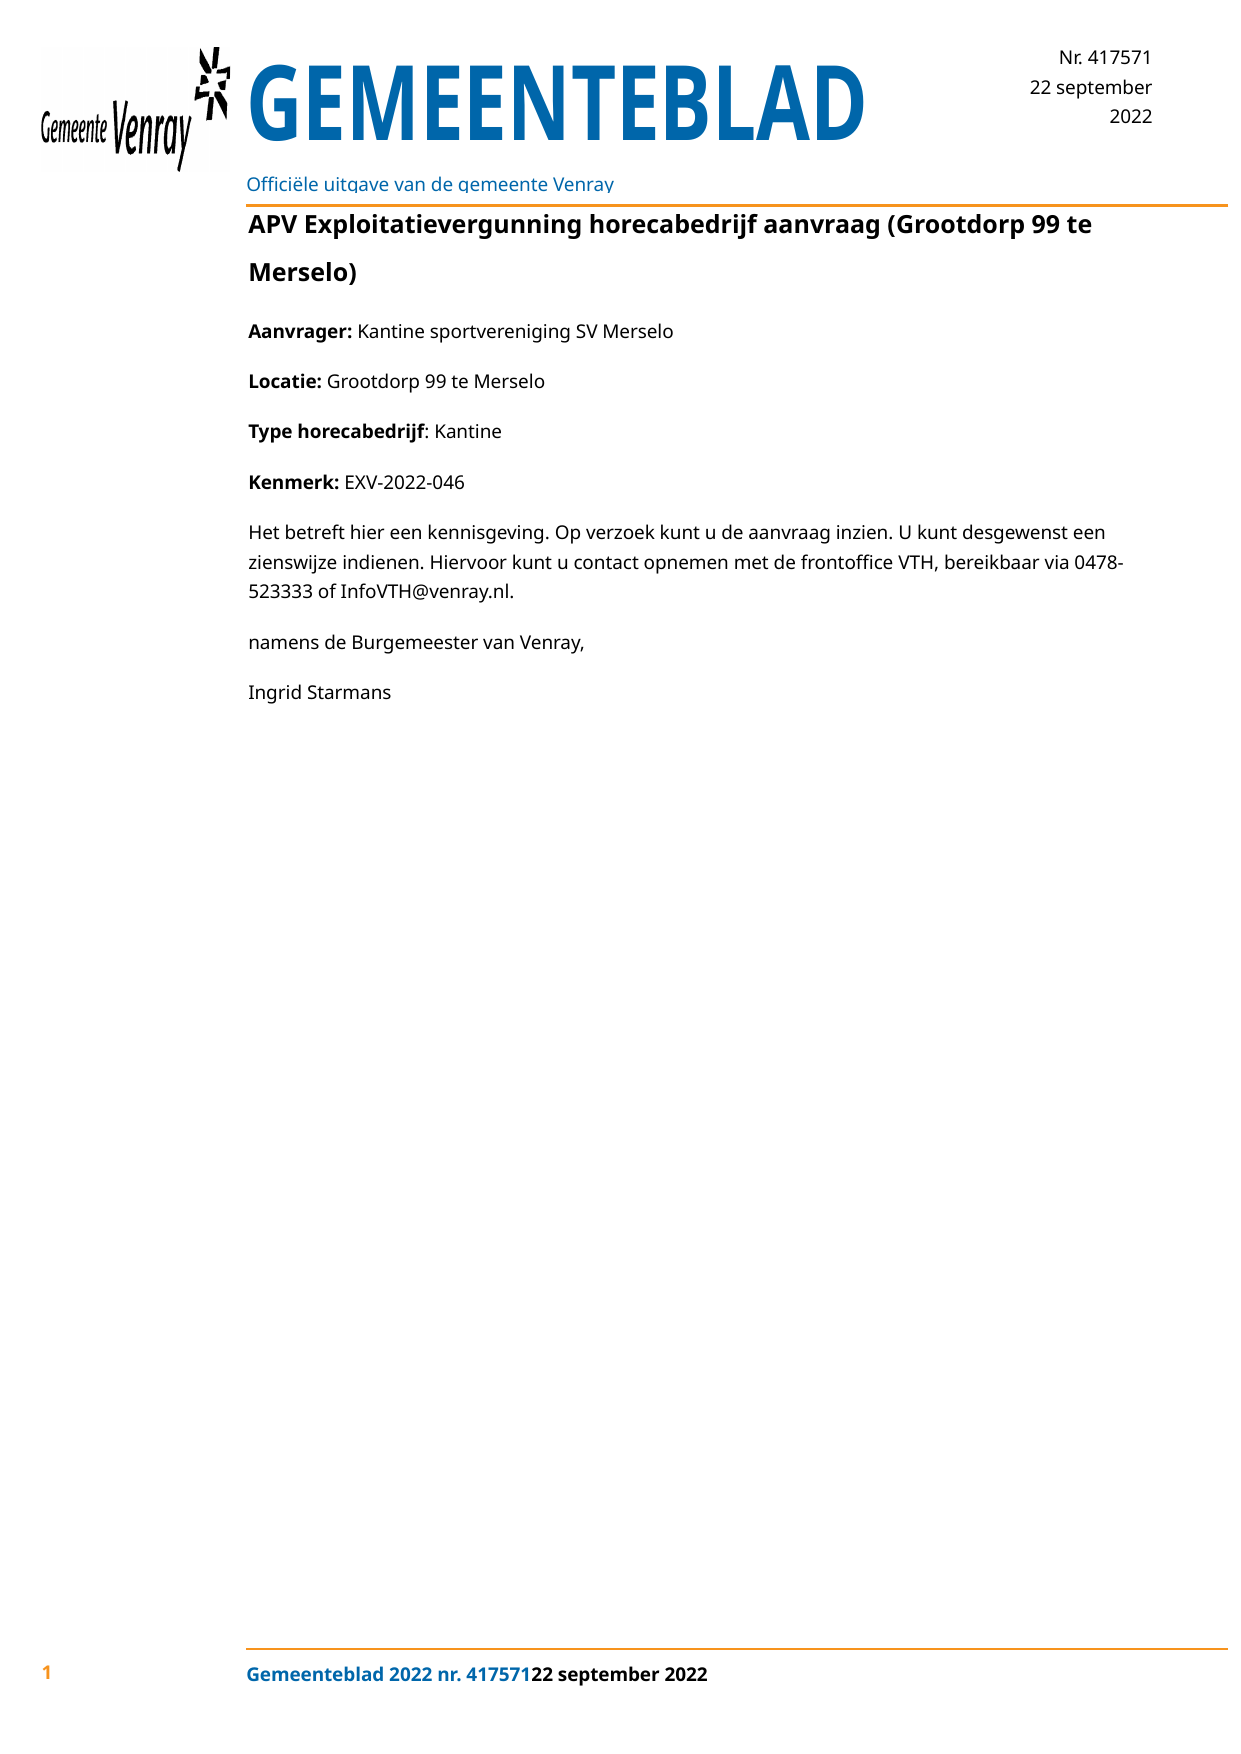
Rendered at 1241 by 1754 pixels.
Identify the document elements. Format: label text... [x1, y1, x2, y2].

text APV Exploitatievergunning horecabedrijf aanvraag (Grootdorp 99 te Merselo) [248, 207, 1152, 288]
text Ingrid Starmans [248, 679, 1152, 705]
text Aanvrager: Kantine sportvereniging SV Merselo [248, 318, 1152, 344]
text Kenmerk: EXV-2022-046 [248, 469, 1152, 495]
text Locatie: Grootdorp 99 te Merselo [248, 368, 1152, 394]
text Type horecabedrijf: Kantine [248, 419, 1152, 444]
text Het betreft hier een kennisgeving. Op verzoek kunt u de aanvraag inzien. U kunt desgewenst een zienswijze indienen. Hiervoor kunt u contact opnemen met de frontoffice VTH, bereikbaar via 0478-523333 of InfoVTH@venray.nl. [248, 519, 1152, 604]
picture [41, 47, 231, 172]
text namens de Burgemeester van Venray, [248, 629, 1152, 655]
